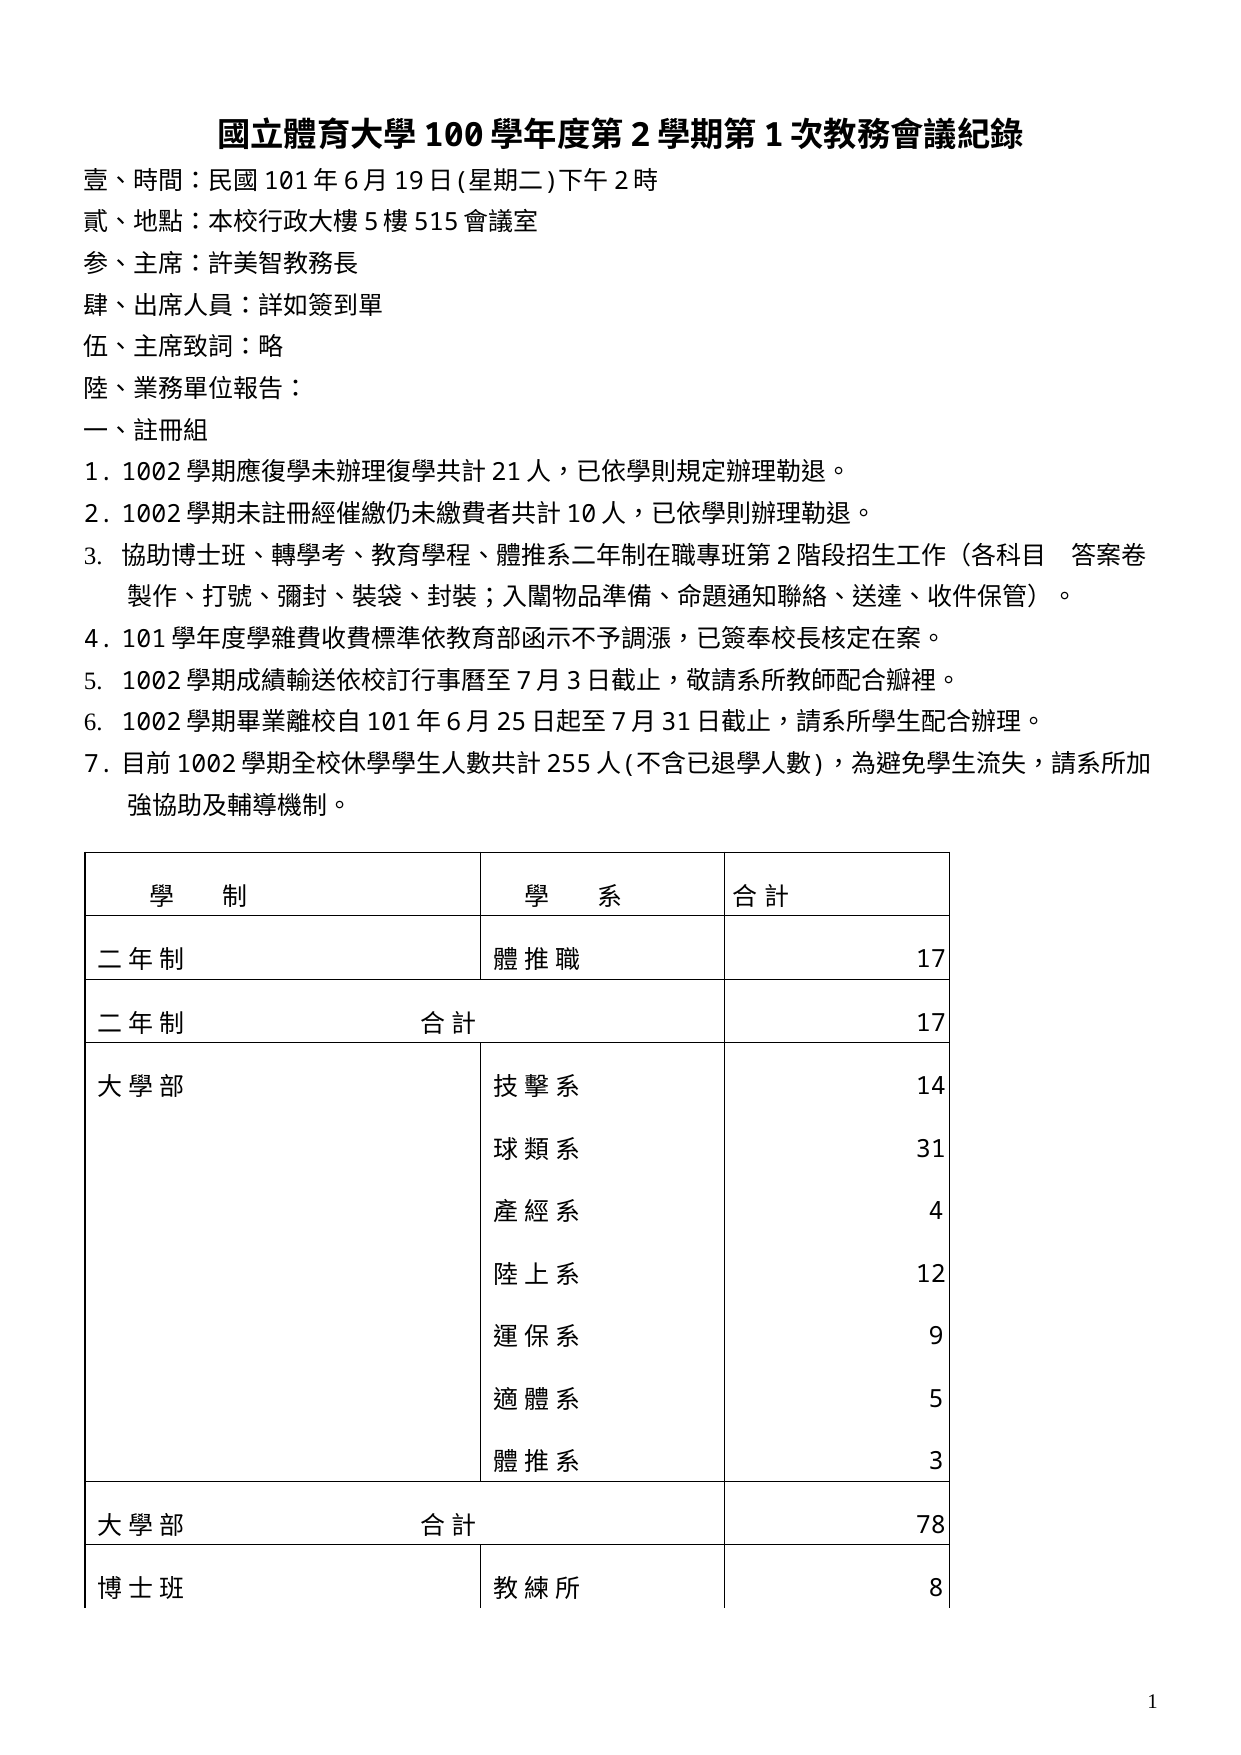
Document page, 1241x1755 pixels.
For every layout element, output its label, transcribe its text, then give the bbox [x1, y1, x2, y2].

table_cell [86, 1293, 480, 1356]
table_cell [86, 1356, 480, 1418]
list 101學年度學雜費收費標準依教育部函示不予調漲，已簽奉校長核定在案。 [84, 614, 1157, 656]
table_cell 體推職 [481, 916, 724, 979]
list 1002學期應復學未辦理復學共計21人，已依學則規定辦理勒退。 [84, 447, 1157, 489]
table_cell 體推系 [481, 1418, 724, 1481]
list 1002學期畢業離校自101年6月25日起至7月31日截止，請系所學生配合辦理。 [84, 697, 1157, 739]
table_cell 17 [725, 916, 949, 979]
table_cell 二年制 [86, 916, 480, 979]
list 1002學期未註冊經催繳仍未繳費者共計10人，已依學則辦理勒退。 [84, 489, 1157, 531]
text 國立體育大學100學年度第2學期第1次教務會議紀錄 [84, 107, 1157, 156]
table_cell 教練所 [481, 1545, 724, 1608]
table_cell 3 [725, 1418, 949, 1481]
table_cell 大學部 合計 [86, 1482, 724, 1544]
list 協助博士班、轉學考、教育學程、體推系二年制在職專班第2階段招生工作（各科目 答案卷製作、打號、彌封、裝袋、封裝；入闈物品準備、命題通知聯絡、送達、收件保管）。 [84, 531, 1157, 614]
list 目前1002學期全校休學學生人數共計255人(不含已退學人數)，為避免學生流失，請系所加強協助及輔導機制。 [84, 739, 1157, 822]
table_cell 適體系 [481, 1356, 724, 1418]
table_cell 17 [725, 980, 949, 1042]
table_cell 4 [725, 1168, 949, 1231]
table_header 學 制 [86, 853, 480, 915]
table_header 學 系 [481, 853, 724, 915]
text 貳、地點：本校行政大樓5樓515會議室 [84, 197, 1157, 239]
table_cell [86, 1418, 480, 1481]
table_cell 大學部 [86, 1043, 480, 1106]
table_header 合計 [725, 853, 949, 915]
list 1002學期成績輸送依校訂行事曆至7月3日截止，敬請系所教師配合瓣裡。 [84, 656, 1157, 697]
table_cell 78 [725, 1482, 949, 1544]
table_cell 14 [725, 1043, 949, 1106]
text 肆、出席人員：詳如簽到單 [84, 281, 1157, 322]
table_cell [86, 1168, 480, 1231]
table_cell 9 [725, 1293, 949, 1356]
table_cell 陸上系 [481, 1231, 724, 1293]
table_cell 技擊系 [481, 1043, 724, 1106]
table_cell 12 [725, 1231, 949, 1293]
text 伍、主席致詞：略 [84, 322, 1157, 364]
table_cell 產經系 [481, 1168, 724, 1231]
table_cell [86, 1106, 480, 1168]
table_cell 31 [725, 1106, 949, 1168]
text 一、註冊組 [84, 406, 1143, 447]
table_cell 博士班 [86, 1545, 480, 1608]
table_cell [86, 1231, 480, 1293]
table_cell 球類系 [481, 1106, 724, 1168]
table_cell 運保系 [481, 1293, 724, 1356]
table_cell 5 [725, 1356, 949, 1418]
table_cell 8 [725, 1545, 949, 1608]
text 陸、業務單位報告： [84, 364, 1157, 406]
text 壹、時間：民國101年6月19日(星期二)下午2時 [84, 156, 1157, 197]
text 参、主席：許美智教務長 [84, 239, 1157, 281]
table_cell 二年制 合計 [86, 980, 724, 1042]
